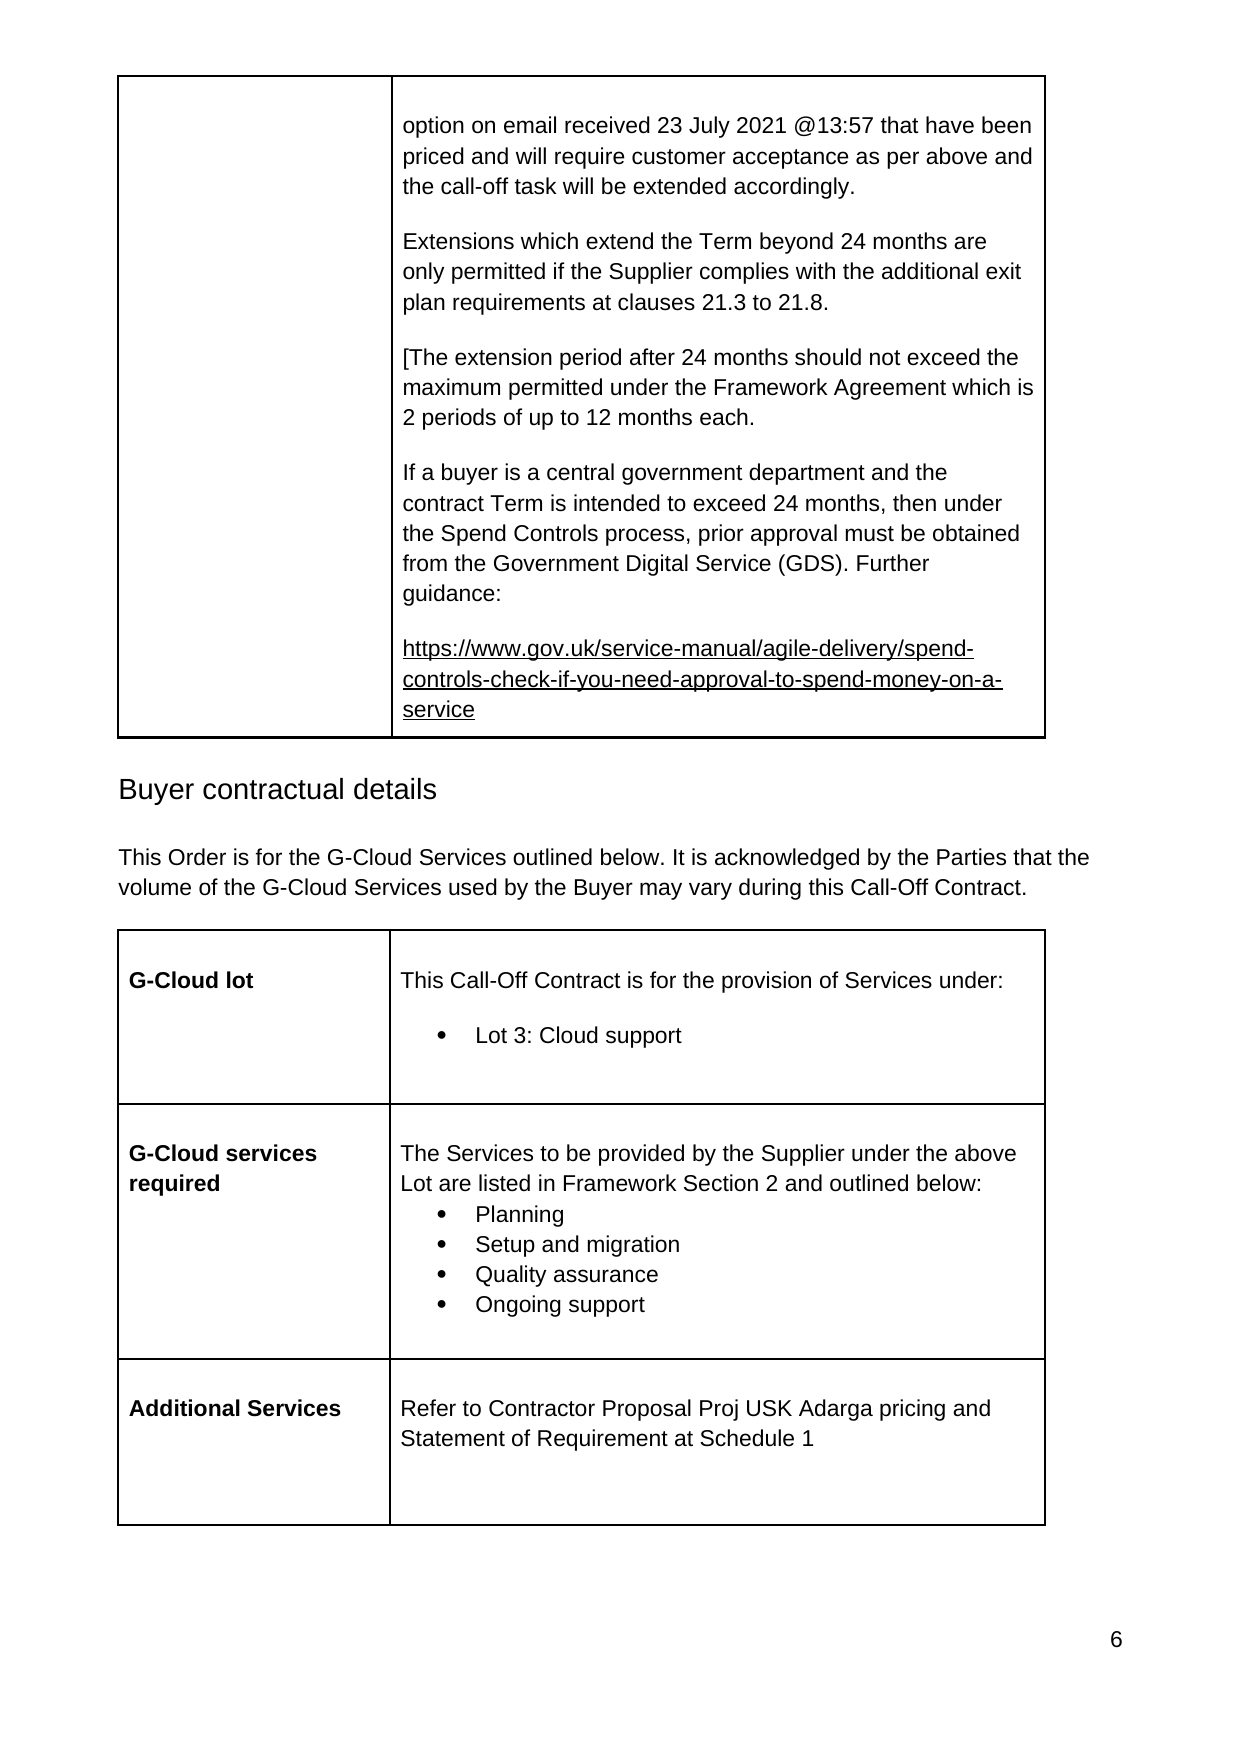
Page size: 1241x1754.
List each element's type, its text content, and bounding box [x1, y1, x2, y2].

table_cell Refer to Contractor Proposal Proj USK Adarga pricing and Statement of Requirement at Schedule 1 [391, 1360, 1044, 1524]
table_cell option on email received 23 July 2021 @13:57 that have been priced and will require customer acceptance as per above and the call-off task will be extended accordingly. Extensions which extend the Term beyond 24 months are only permitted if the Supplier complies with the additional exit plan requirements at clauses 21.3 to 21.8. [The extension period after 24 months should not exceed the maximum permitted under the Framework Agreement which is 2 periods of up to 12 months each. If a buyer is a central government department and the contract Term is intended to exceed 24 months, then under the Spend Controls process, prior approval must be obtained from the Government Digital Service (GDS). Further guidance: https://www.gov.uk/service-manual/agile-delivery/spend-controls-check-if-you-need-approval-to-spend-money-on-a-service [393, 77, 1044, 736]
text This Order is for the G-Cloud Services outlined below. It is acknowledged by the Parties that the volume of the G-Cloud Services used by the Buyer may vary during this Call-Off Contract. [118, 844, 1122, 900]
table_header This Call-Off Contract is for the provision of Services under: Lot 3: Cloud support [391, 931, 1044, 1103]
table_cell G-Cloud services required [119, 1105, 389, 1357]
table_cell Additional Services [119, 1360, 389, 1524]
table_cell The Services to be provided by the Supplier under the above Lot are listed in Framework Section 2 and outlined below: Planning Setup and migration Quality assurance Ongoing support [391, 1105, 1044, 1357]
table_cell [119, 77, 391, 736]
subtitle Buyer contractual details [118, 772, 1122, 805]
table_header G-Cloud lot [119, 931, 389, 1103]
